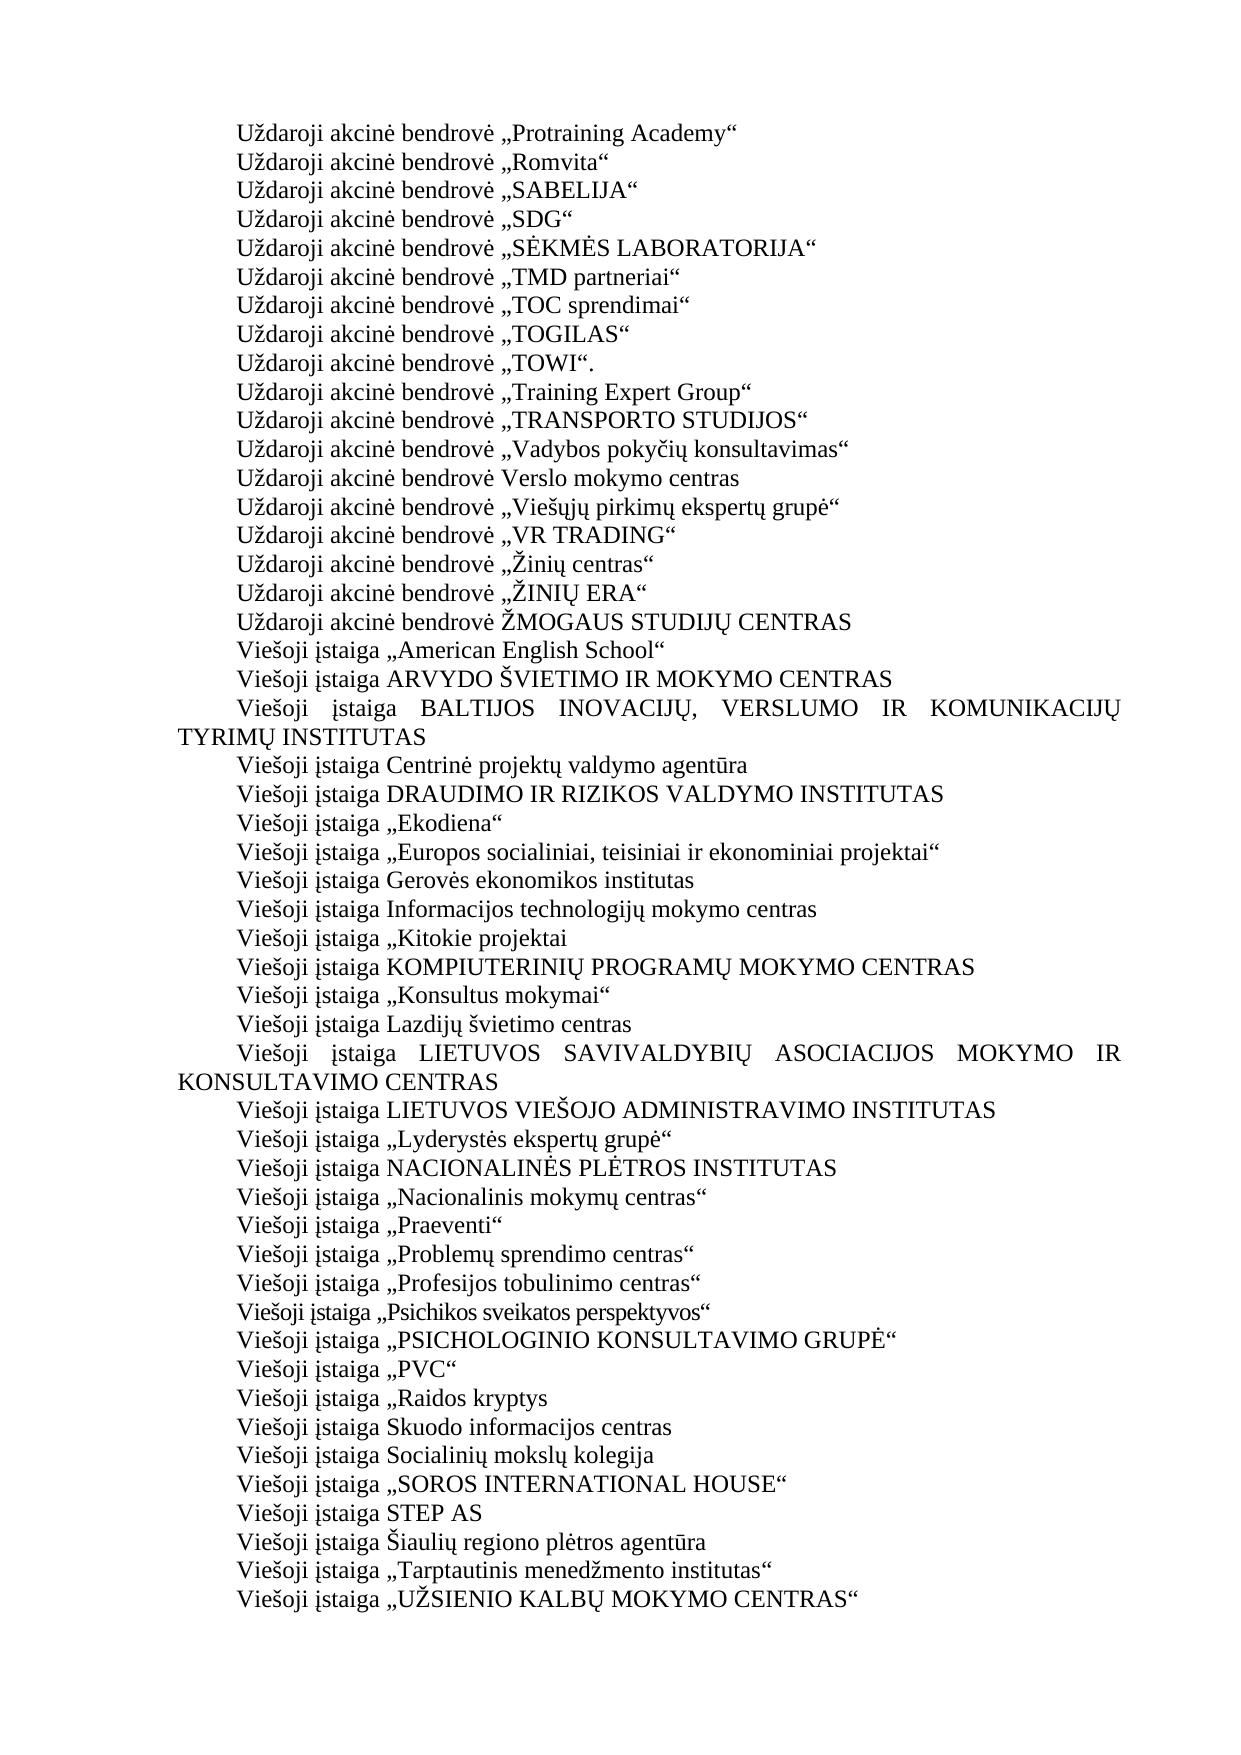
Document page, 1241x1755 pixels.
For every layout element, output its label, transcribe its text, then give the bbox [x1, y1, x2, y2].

text Uždaroji akcinė bendrovė ŽMOGAUS STUDIJŲ CENTRAS [177, 607, 1122, 636]
text Viešoji įstaiga NACIONALINĖS PLĖTROS INSTITUTAS [177, 1153, 1122, 1182]
text Viešoji įstaiga Skuodo informacijos centras [177, 1412, 1122, 1441]
text Uždaroji akcinė bendrovė Verslo mokymo centras [177, 463, 1122, 492]
text Viešoji įstaiga „Tarptautinis menedžmento institutas“ [177, 1556, 1122, 1584]
text Uždaroji akcinė bendrovė „Protraining Academy“ [177, 118, 1122, 147]
text Viešoji įstaiga Lazdijų švietimo centras [177, 1009, 1122, 1038]
text Uždaroji akcinė bendrovė „SABELIJA“ [177, 176, 1122, 204]
text Uždaroji akcinė bendrovė „Žinių centras“ [177, 549, 1122, 578]
text Viešoji įstaiga BALTIJOS INOVACIJŲ, VERSLUMO IR KOMUNIKACIJŲ TYRIMŲ INSTITUTAS [177, 693, 1122, 751]
text Uždaroji akcinė bendrovė „TRANSPORTO STUDIJOS“ [177, 406, 1122, 434]
text Uždaroji akcinė bendrovė „TOGILAS“ [177, 319, 1122, 348]
text Viešoji įstaiga „Psichikos sveikatos perspektyvos“ [177, 1297, 1122, 1326]
text Uždaroji akcinė bendrovė „VR TRADING“ [177, 521, 1122, 549]
text Uždaroji akcinė bendrovė „Romvita“ [177, 147, 1122, 176]
text Viešoji įstaiga „Nacionalinis mokymų centras“ [177, 1182, 1122, 1211]
text Viešoji įstaiga LIETUVOS VIEŠOJO ADMINISTRAVIMO INSTITUTAS [177, 1096, 1122, 1124]
text Viešoji įstaiga „Raidos kryptys [177, 1383, 1122, 1412]
text Viešoji įstaiga KOMPIUTERINIŲ PROGRAMŲ MOKYMO CENTRAS [177, 952, 1122, 981]
text Uždaroji akcinė bendrovė „Training Expert Group“ [177, 377, 1122, 406]
text Viešoji įstaiga „Konsultus mokymai“ [177, 981, 1122, 1009]
text Viešoji įstaiga „Ekodiena“ [177, 808, 1122, 837]
text Viešoji įstaiga „PSICHOLOGINIO KONSULTAVIMO GRUPĖ“ [177, 1326, 1122, 1354]
text Viešoji įstaiga „Problemų sprendimo centras“ [177, 1239, 1122, 1268]
text Viešoji įstaiga „Europos socialiniai, teisiniai ir ekonominiai projektai“ [177, 837, 1122, 866]
text Viešoji įstaiga ARVYDO ŠVIETIMO IR MOKYMO CENTRAS [177, 664, 1122, 693]
text Viešoji įstaiga „Kitokie projektai [177, 923, 1122, 952]
text Viešoji įstaiga LIETUVOS SAVIVALDYBIŲ ASOCIACIJOS MOKYMO IR KONSULTAVIMO CENTRAS [177, 1038, 1122, 1096]
text Uždaroji akcinė bendrovė „Viešųjų pirkimų ekspertų grupė“ [177, 492, 1122, 521]
text Uždaroji akcinė bendrovė „SDG“ [177, 204, 1122, 233]
text Viešoji įstaiga „Praeventi“ [177, 1211, 1122, 1239]
text Viešoji įstaiga „SOROS INTERNATIONAL HOUSE“ [177, 1469, 1122, 1498]
text Viešoji įstaiga DRAUDIMO IR RIZIKOS VALDYMO INSTITUTAS [177, 779, 1122, 808]
text Viešoji įstaiga Centrinė projektų valdymo agentūra [177, 751, 1122, 779]
text Viešoji įstaiga „Profesijos tobulinimo centras“ [177, 1268, 1122, 1297]
text Uždaroji akcinė bendrovė „SĖKMĖS LABORATORIJA“ [177, 233, 1122, 262]
text Viešoji įstaiga STEP AS [177, 1498, 1122, 1527]
text Uždaroji akcinė bendrovė „ŽINIŲ ERA“ [177, 578, 1122, 607]
text Viešoji įstaiga Gerovės ekonomikos institutas [177, 866, 1122, 894]
text Uždaroji akcinė bendrovė „Vadybos pokyčių konsultavimas“ [177, 434, 1122, 463]
text Uždaroji akcinė bendrovė „TOWI“. [177, 348, 1122, 377]
text Uždaroji akcinė bendrovė „TOC sprendimai“ [177, 291, 1122, 319]
text Viešoji įstaiga „American English School“ [177, 636, 1122, 664]
text Viešoji įstaiga „UŽSIENIO KALBŲ MOKYMO CENTRAS“ [177, 1584, 1122, 1613]
text Viešoji įstaiga Socialinių mokslų kolegija [177, 1441, 1122, 1469]
text Viešoji įstaiga „Lyderystės ekspertų grupė“ [177, 1124, 1122, 1153]
text Uždaroji akcinė bendrovė „TMD partneriai“ [177, 262, 1122, 291]
text Viešoji įstaiga Informacijos technologijų mokymo centras [177, 894, 1122, 923]
text Viešoji įstaiga „PVC“ [177, 1354, 1122, 1383]
text Viešoji įstaiga Šiaulių regiono plėtros agentūra [177, 1527, 1122, 1556]
